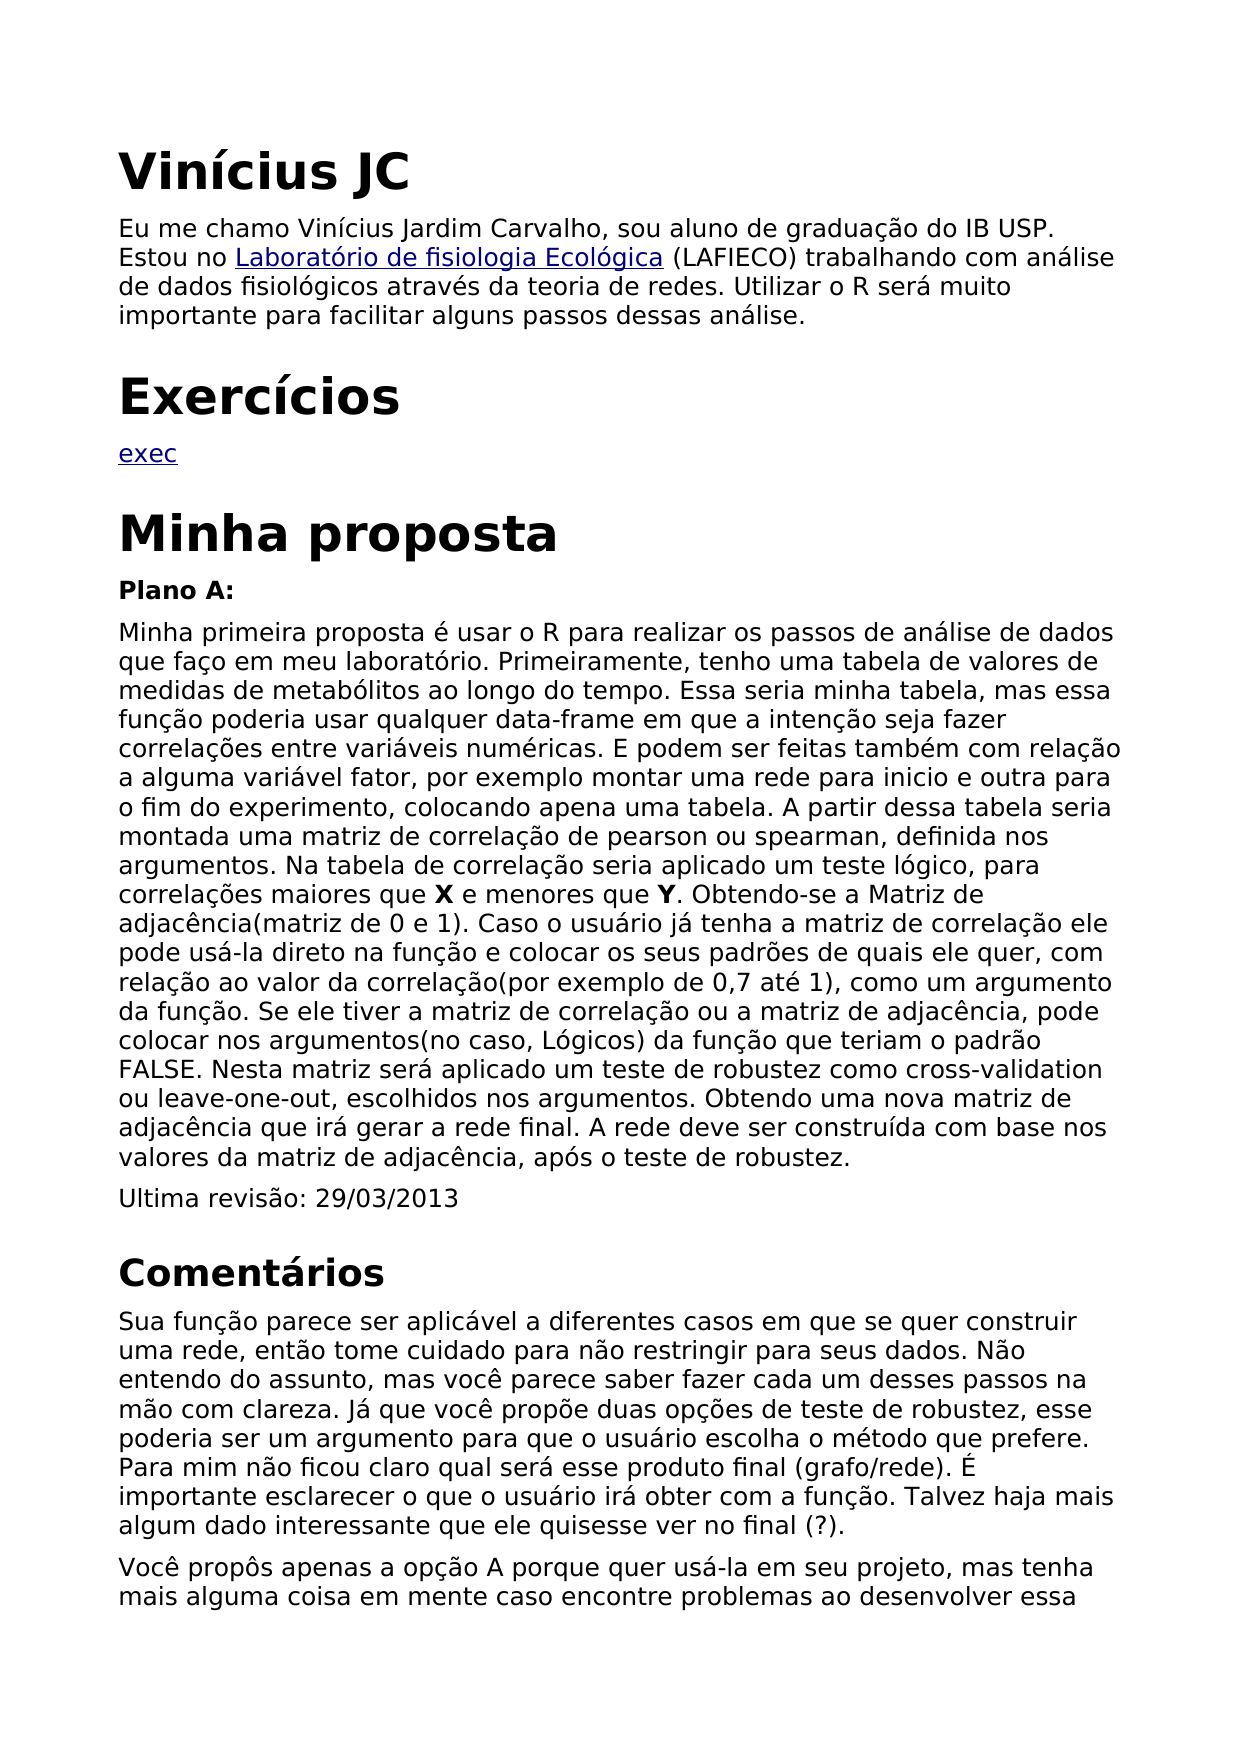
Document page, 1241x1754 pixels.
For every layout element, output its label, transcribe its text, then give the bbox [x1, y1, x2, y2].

subtitle Comentários [118, 1251, 1122, 1295]
text Eu me chamo Vinícius Jardim Carvalho, sou aluno de graduação do IB USP. Estou no Laboratório de fisiologia Ecológica (LAFIECO) trabalhando com análise de dados fisiológicos através da teoria de redes. Utilizar o R será muito importante para facilitar alguns passos dessas análise. [118, 214, 1122, 331]
text Minha primeira proposta é usar o R para realizar os passos de análise de dados que faço em meu laboratório. Primeiramente, tenho uma tabela de valores de medidas de metabólitos ao longo do tempo. Essa seria minha tabela, mas essa função poderia usar qualquer data-frame em que a intenção seja fazer correlações entre variáveis numéricas. E podem ser feitas também com relação a alguma variável fator, por exemplo montar uma rede para inicio e outra para o fim do experimento, colocando apena uma tabela. A partir dessa tabela seria montada uma matriz de correlação de pearson ou spearman, definida nos argumentos. Na tabela de correlação seria aplicado um teste lógico, para correlações maiores que X e menores que Y. Obtendo-se a Matriz de adjacência(matriz de 0 e 1). Caso o usuário já tenha a matriz de correlação ele pode usá-la direto na função e colocar os seus padrões de quais ele quer, com relação ao valor da correlação(por exemplo de 0,7 até 1), como um argumento da função. Se ele tiver a matriz de correlação ou a matriz de adjacência, pode colocar nos argumentos(no caso, Lógicos) da função que teriam o padrão FALSE. Nesta matriz será aplicado um teste de robustez como cross-validation ou leave-one-out, escolhidos nos argumentos. Obtendo uma nova matriz de adjacência que irá gerar a rede final. A rede deve ser construída com base nos valores da matriz de adjacência, após o teste de robustez. [118, 618, 1122, 1172]
text Plano A: [118, 576, 1122, 605]
subtitle Vinícius JC [118, 143, 1122, 201]
text Você propôs apenas a opção A porque quer usá-la em seu projeto, mas tenha mais alguma coisa em mente caso encontre problemas ao desenvolver essa [118, 1553, 1122, 1611]
text Ultima revisão: 29/03/2013 [118, 1184, 1122, 1214]
text Sua função parece ser aplicável a diferentes casos em que se quer construir uma rede, então tome cuidado para não restringir para seus dados. Não entendo do assunto, mas você parece saber fazer cada um desses passos na mão com clareza. Já que você propõe duas opções de teste de robustez, esse poderia ser um argumento para que o usuário escolha o método que prefere. Para mim não ficou claro qual será esse produto final (grafo/rede). É importante esclarecer o que o usuário irá obter com a função. Talvez haja mais algum dado interessante que ele quisesse ver no final (?). [118, 1307, 1122, 1541]
subtitle Minha proposta [118, 505, 1122, 564]
text exec [118, 439, 1122, 468]
subtitle Exercícios [118, 368, 1122, 426]
